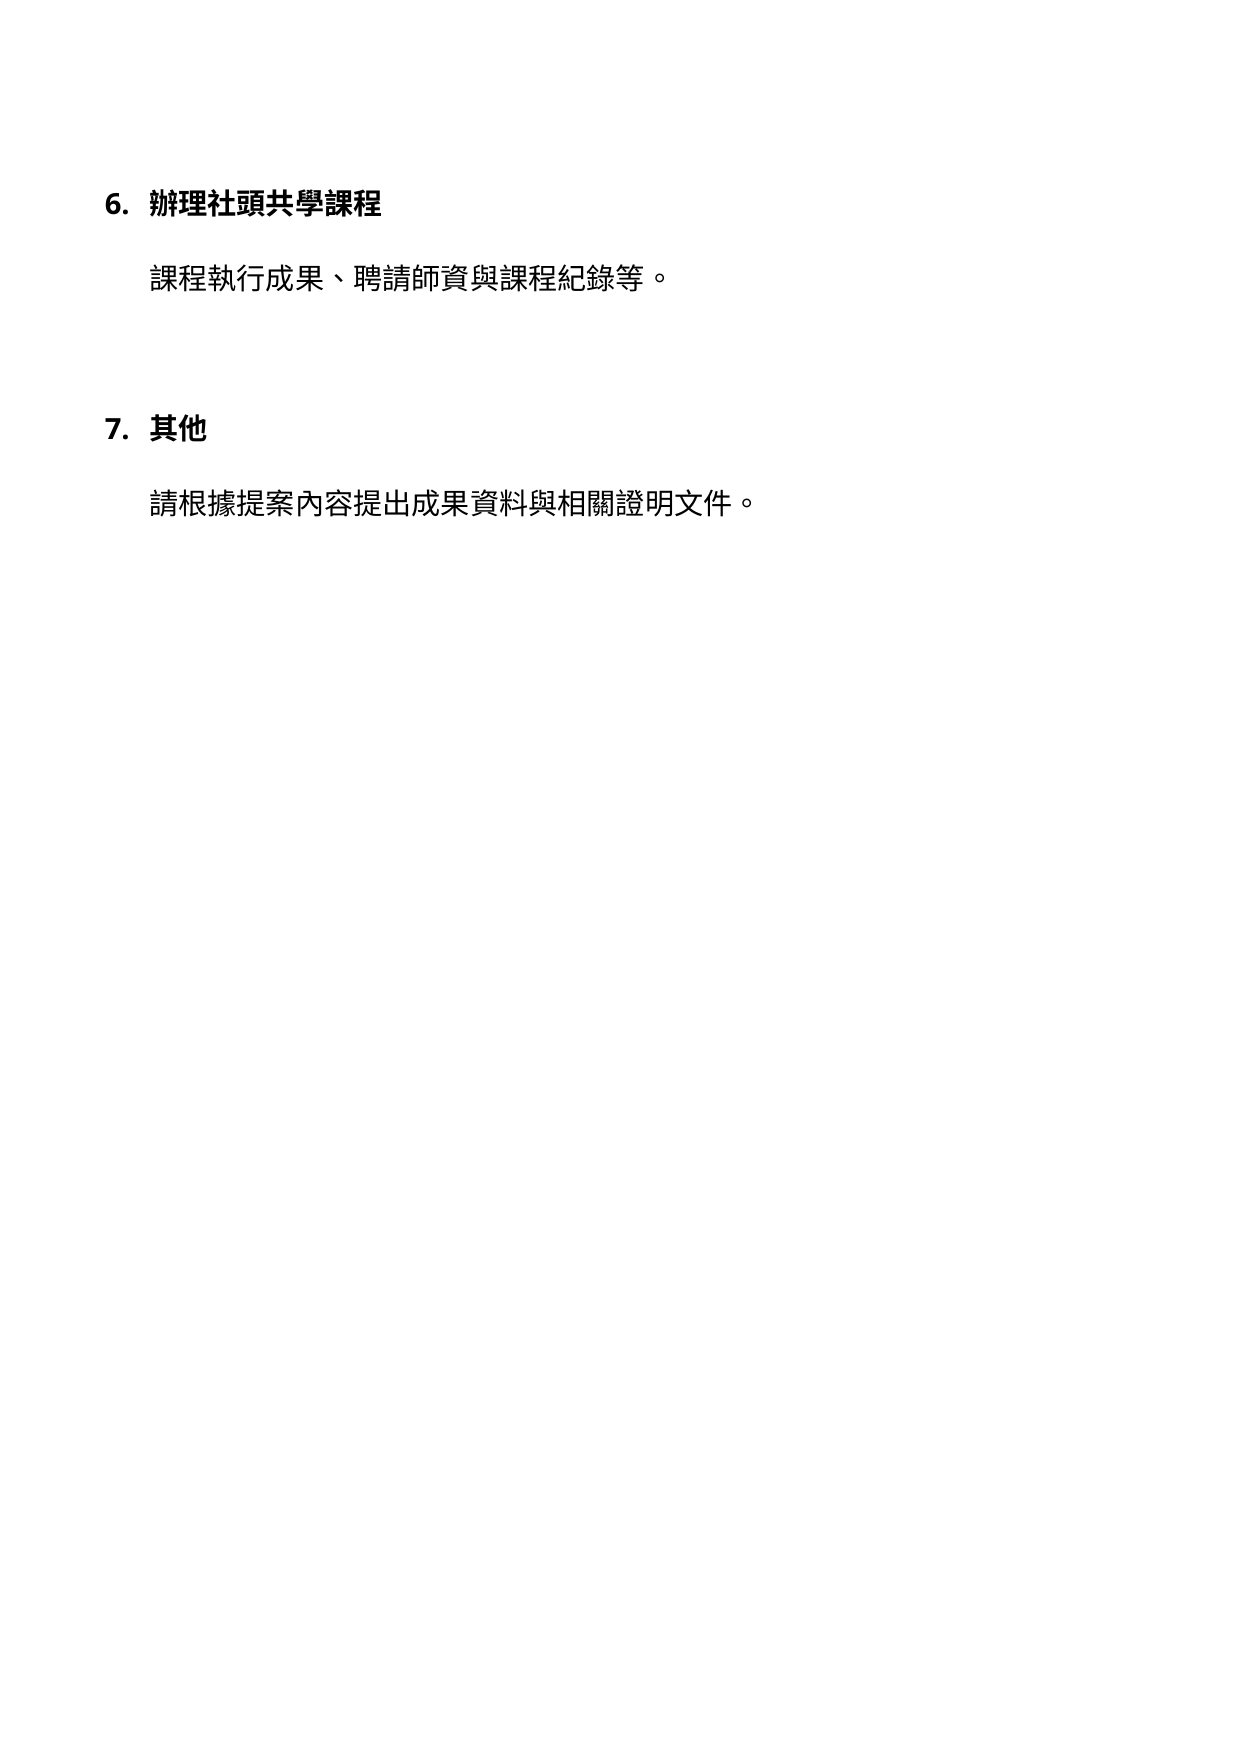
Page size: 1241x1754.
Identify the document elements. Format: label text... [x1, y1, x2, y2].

list 辦理社頭共學課程 [104, 164, 1165, 239]
text 課程執行成果、聘請師資與課程紀錄等。 [149, 239, 1165, 314]
text 請根據提案內容提出成果資料與相關證明文件。 [149, 464, 1165, 539]
list 其他 [104, 389, 1165, 464]
